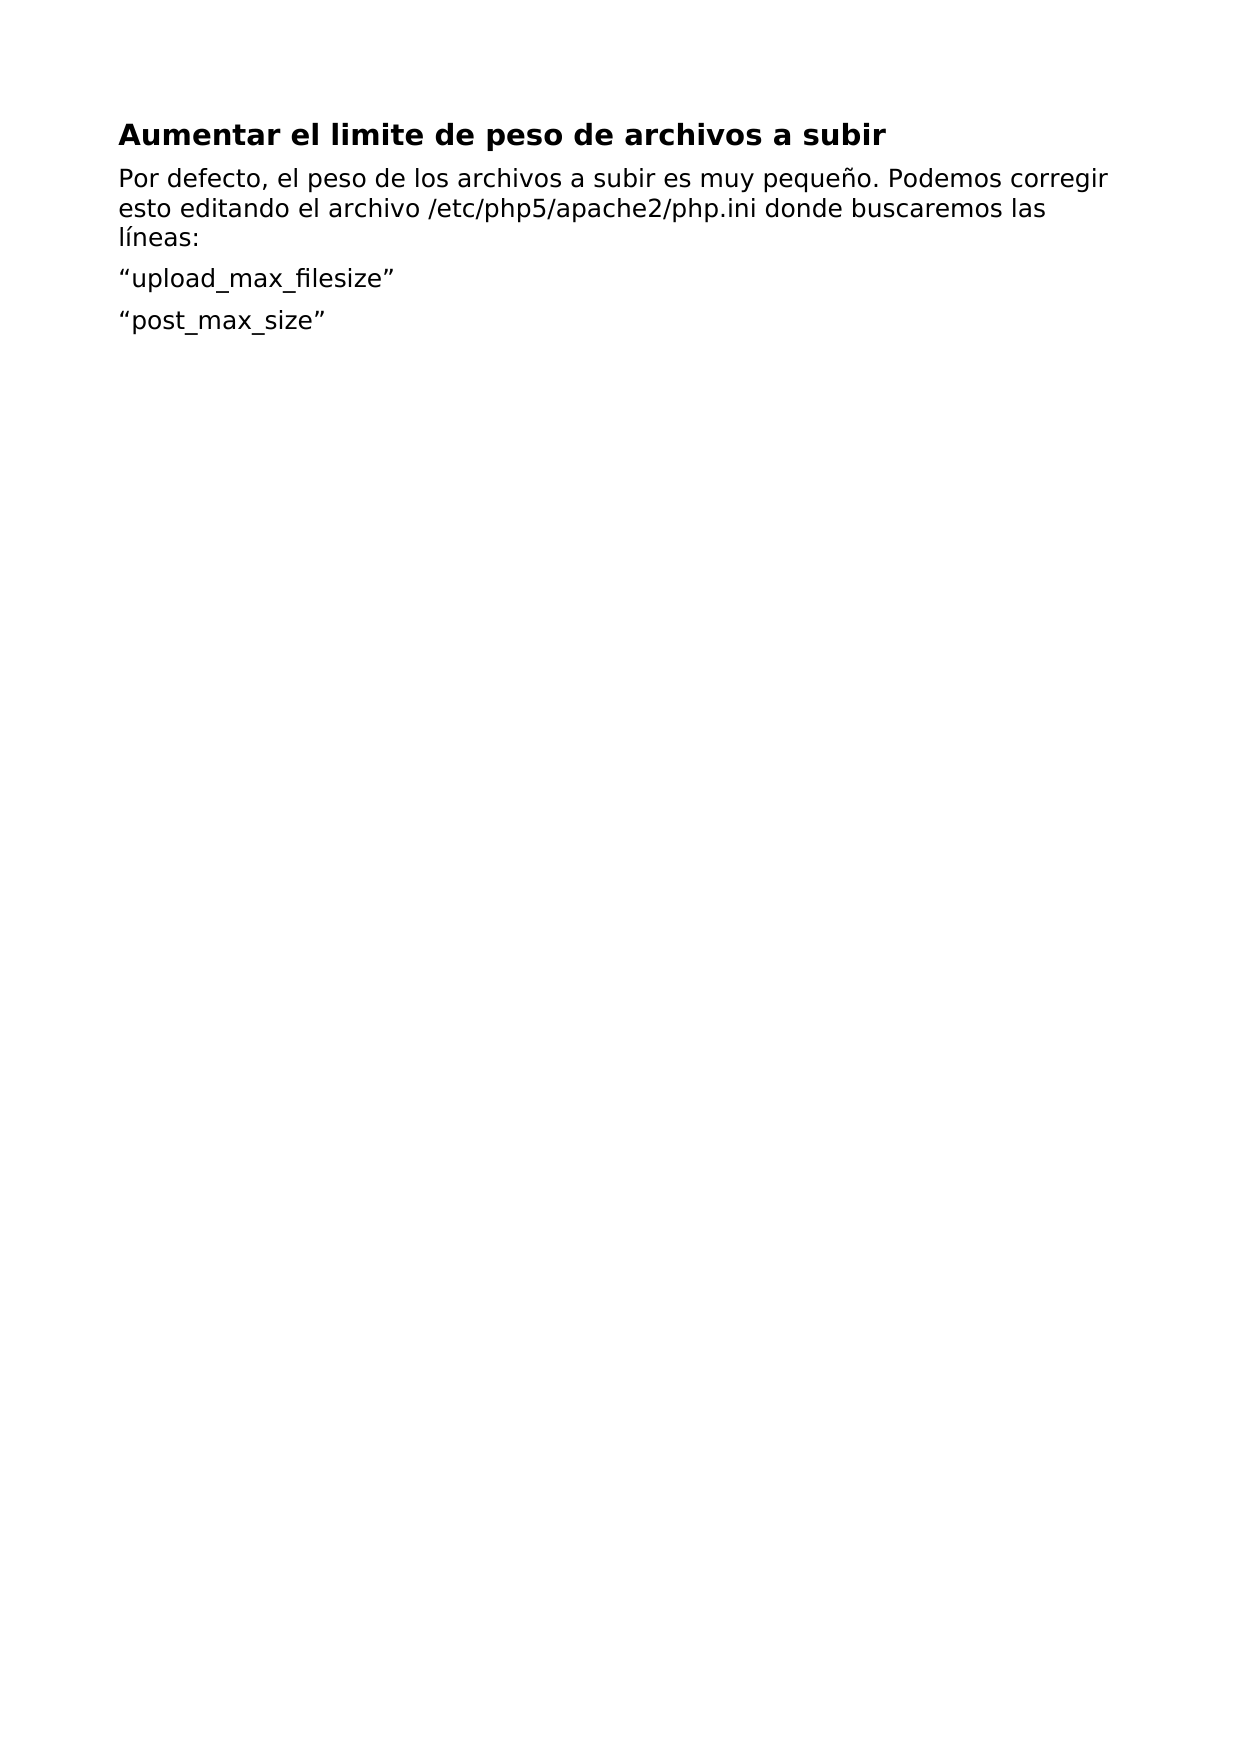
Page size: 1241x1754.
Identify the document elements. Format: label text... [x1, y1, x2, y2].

text “upload_max_filesize” [118, 264, 1122, 294]
text “post_max_size” [118, 306, 1122, 335]
subtitle Aumentar el limite de peso de archivos a subir [118, 118, 1122, 152]
text Por defecto, el peso de los archivos a subir es muy pequeño. Podemos corregir esto editando el archivo /etc/php5/apache2/php.ini donde buscaremos las líneas: [118, 164, 1122, 252]
